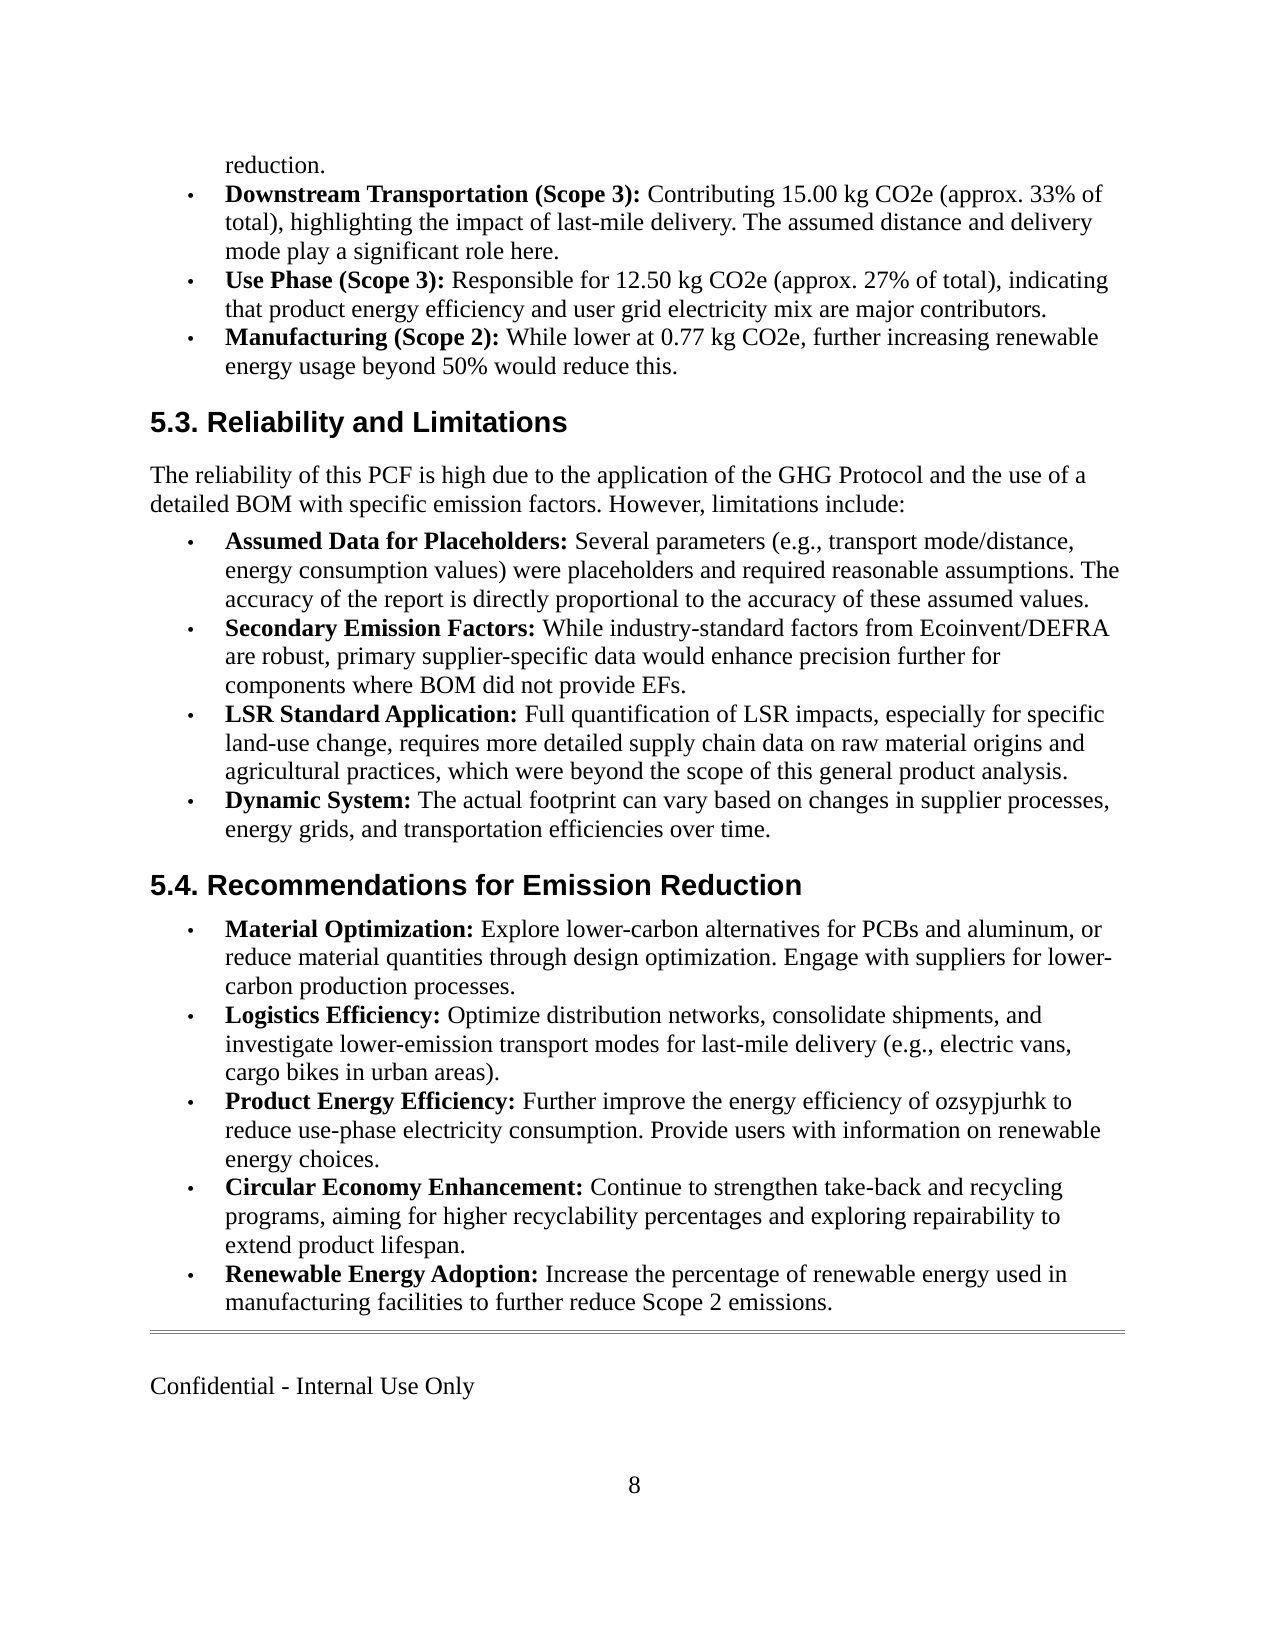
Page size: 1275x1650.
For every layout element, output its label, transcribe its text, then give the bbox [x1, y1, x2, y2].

text Confidential - Internal Use Only [150, 1371, 1125, 1400]
list Manufacturing (Scope 2): While lower at 0.77 kg CO2e, further increasing renewable energy usage beyond 50% would reduce this. [187, 322, 1125, 380]
list reduction. [187, 150, 1125, 179]
subtitle 5.4. Recommendations for Emission Reduction [150, 868, 1125, 901]
list Downstream Transportation (Scope 3): Contributing 15.00 kg CO2e (approx. 33% of total), highlighting the impact of last-mile delivery. The assumed distance and delivery mode play a significant role here. [187, 179, 1125, 265]
list Product Energy Efficiency: Further improve the energy efficiency of ozsypjurhk to reduce use-phase electricity consumption. Provide users with information on renewable energy choices. [187, 1086, 1125, 1172]
list Dynamic System: The actual footprint can vary based on changes in supplier processes, energy grids, and transportation efficiencies over time. [187, 785, 1125, 843]
subtitle 5.3. Reliability and Limitations [150, 405, 1125, 438]
list Circular Economy Enhancement: Continue to strengthen take-back and recycling programs, aiming for higher recyclability percentages and exploring repairability to extend product lifespan. [187, 1172, 1125, 1259]
list Renewable Energy Adoption: Increase the percentage of renewable energy used in manufacturing facilities to further reduce Scope 2 emissions. [187, 1259, 1125, 1316]
list Logistics Efficiency: Optimize distribution networks, consolidate shipments, and investigate lower-emission transport modes for last-mile delivery (e.g., electric vans, cargo bikes in urban areas). [187, 1000, 1125, 1086]
list Use Phase (Scope 3): Responsible for 12.50 kg CO2e (approx. 27% of total), indicating that product energy efficiency and user grid electricity mix are major contributors. [187, 265, 1125, 322]
text The reliability of this PCF is high due to the application of the GHG Protocol and the use of a detailed BOM with specific emission factors. However, limitations include: [150, 460, 1125, 517]
list Assumed Data for Placeholders: Several parameters (e.g., transport mode/distance, energy consumption values) were placeholders and required reasonable assumptions. The accuracy of the report is directly proportional to the accuracy of these assumed values. [187, 526, 1125, 613]
list Secondary Emission Factors: While industry-standard factors from Ecoinvent/DEFRA are robust, primary supplier-specific data would enhance precision further for components where BOM did not provide EFs. [187, 613, 1125, 699]
list Material Optimization: Explore lower-carbon alternatives for PCBs and aluminum, or reduce material quantities through design optimization. Engage with suppliers for lower-carbon production processes. [187, 914, 1125, 1000]
list LSR Standard Application: Full quantification of LSR impacts, especially for specific land-use change, requires more detailed supply chain data on raw material origins and agricultural practices, which were beyond the scope of this general product analysis. [187, 699, 1125, 785]
